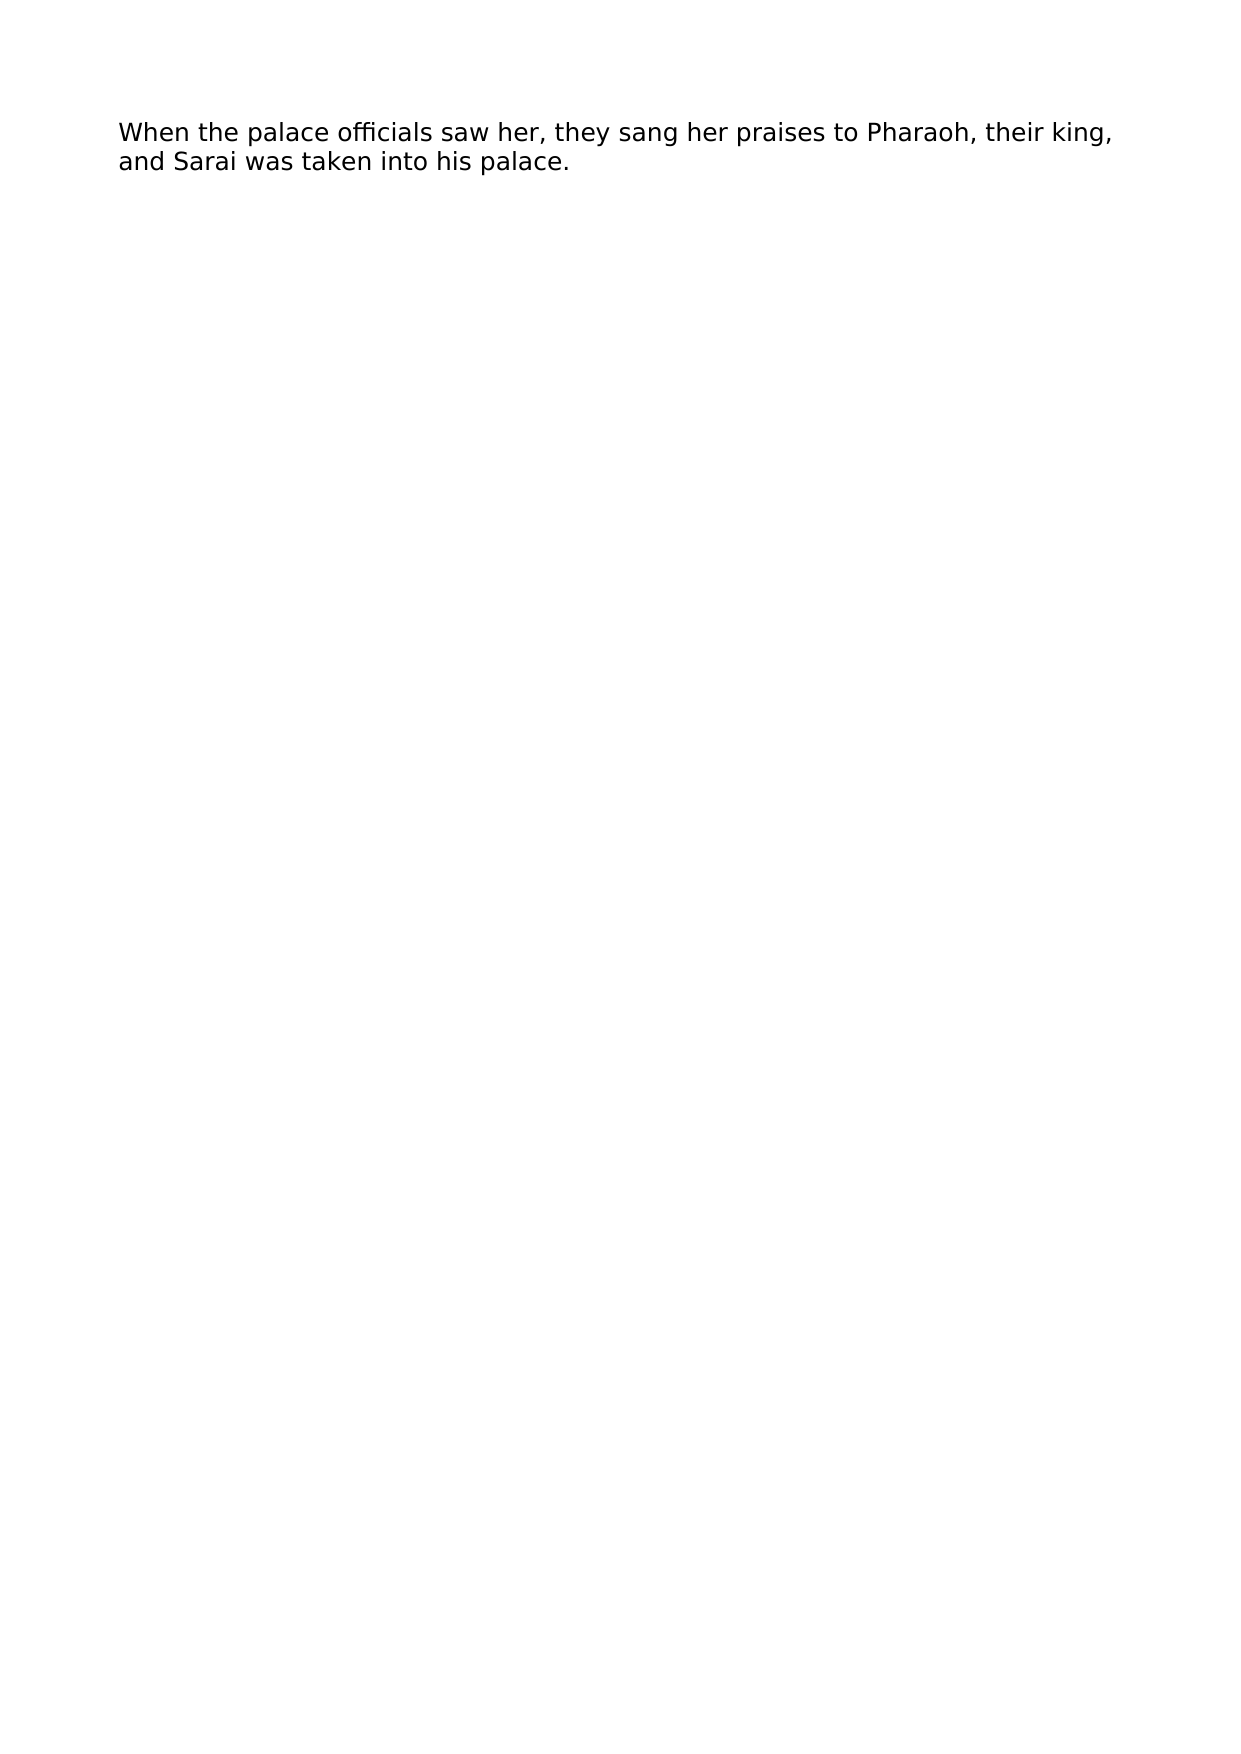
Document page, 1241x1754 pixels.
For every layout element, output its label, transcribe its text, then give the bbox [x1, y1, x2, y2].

text When the palace officials saw her, they sang her praises to Pharaoh, their king, and Sarai was taken into his palace. [118, 118, 1122, 176]
